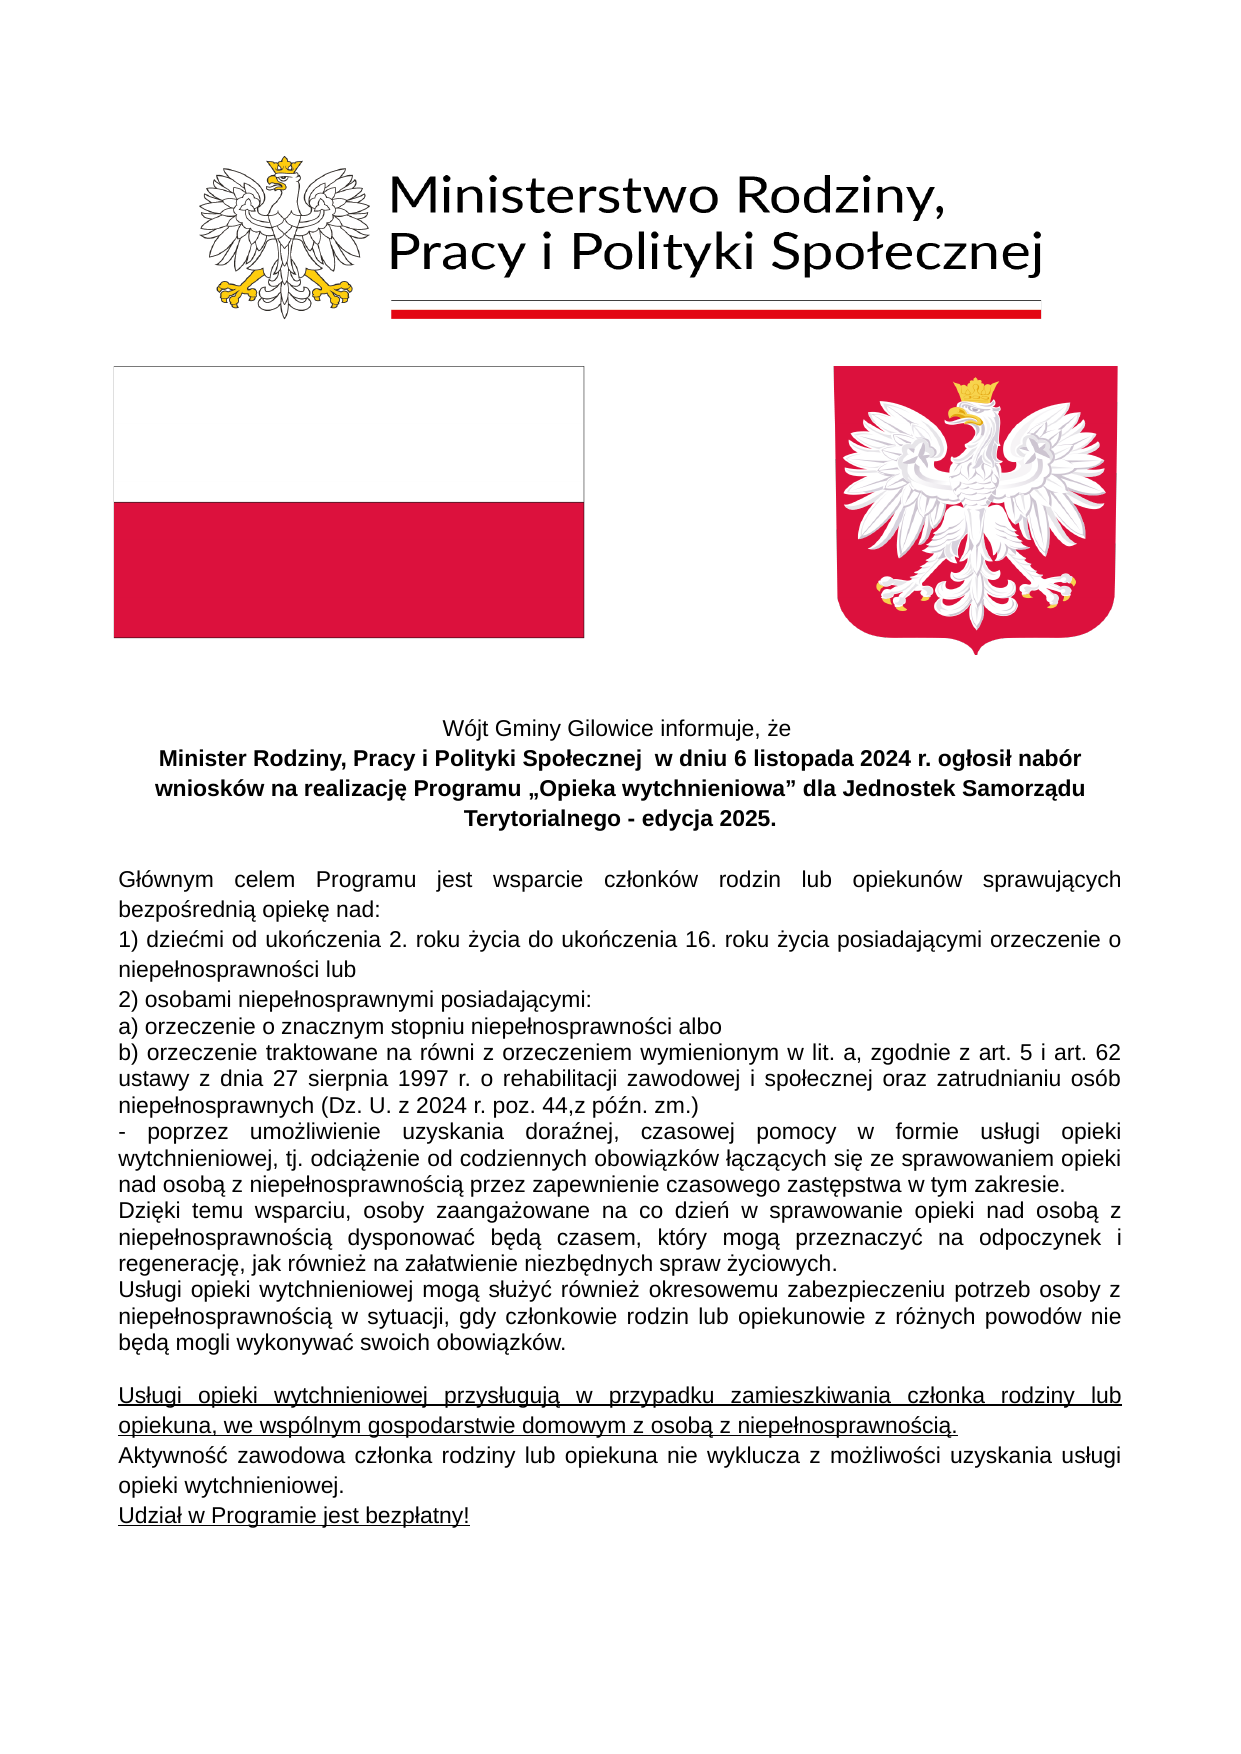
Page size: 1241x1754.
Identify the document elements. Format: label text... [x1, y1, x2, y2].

text Usługi opieki wytchnieniowej mogą służyć również okresowemu zabezpieczeniu potrzeb osoby z niepełnosprawnością w sytuacji, gdy członkowie rodzin lub opiekunowie z różnych powodów nie będą mogli wykonywać swoich obowiązków. [118, 1276, 1122, 1355]
picture [156, 118, 1084, 357]
text 1) dziećmi od ukończenia 2. roku życia do ukończenia 16. roku życia posiadającymi orzeczenie o niepełnosprawności lub [118, 926, 1122, 982]
list opiekuna, we wspólnym gospodarstwie domowym z osobą z niepełnosprawnością. [118, 1406, 1122, 1438]
text Dzięki temu wsparciu, osoby zaangażowane na co dzień w sprawowanie opieki nad osobą z niepełnosprawnością dysponować będą czasem, który mogą przeznaczyć na odpoczynek i regenerację, jak również na załatwienie niezbędnych spraw życiowych. [118, 1197, 1122, 1276]
list Udział w Programie jest bezpłatny! [118, 1502, 1122, 1529]
text a) orzeczenie o znacznym stopniu niepełnosprawności albo [118, 1013, 1122, 1039]
list Usługi opieki wytchnieniowej przysługują w przypadku zamieszkiwania członka rodziny lub [118, 1382, 1122, 1404]
text 2) osobami niepełnosprawnymi posiadającymi: [118, 986, 1122, 1013]
text Minister Rodziny, Pracy i Polityki Społecznej w dniu 6 listopada 2024 r. ogłosił nabór wniosków na realizację Programu „Opieka wytchnieniowa” dla Jednostek Samorządu Terytorialnego - edycja 2025. [118, 745, 1122, 831]
text Wójt Gminy Gilowice informuje, że [118, 714, 1122, 741]
list Głównym celem Programu jest wsparcie członków rodzin lub opiekunów sprawujących bezpośrednią opiekę nad: [41, 866, 1122, 922]
picture [113, 366, 1118, 655]
text - poprzez umożliwienie uzyskania doraźnej, czasowej pomocy w formie usługi opieki wytchnieniowej, tj. odciążenie od codziennych obowiązków łączących się ze sprawowaniem opieki nad osobą z niepełnosprawnością przez zapewnienie czasowego zastępstwa w tym zakresie. [118, 1118, 1122, 1197]
list Aktywność zawodowa członka rodziny lub opiekuna nie wyklucza z możliwości uzyskania usługi opieki wytchnieniowej. [118, 1442, 1122, 1499]
text b) orzeczenie traktowane na równi z orzeczeniem wymienionym w lit. a, zgodnie z art. 5 i art. 62 ustawy z dnia 27 sierpnia 1997 r. o rehabilitacji zawodowej i społecznej oraz zatrudnianiu osób niepełnosprawnych (Dz. U. z 2024 r. poz. 44,z późn. zm.) [118, 1039, 1122, 1118]
